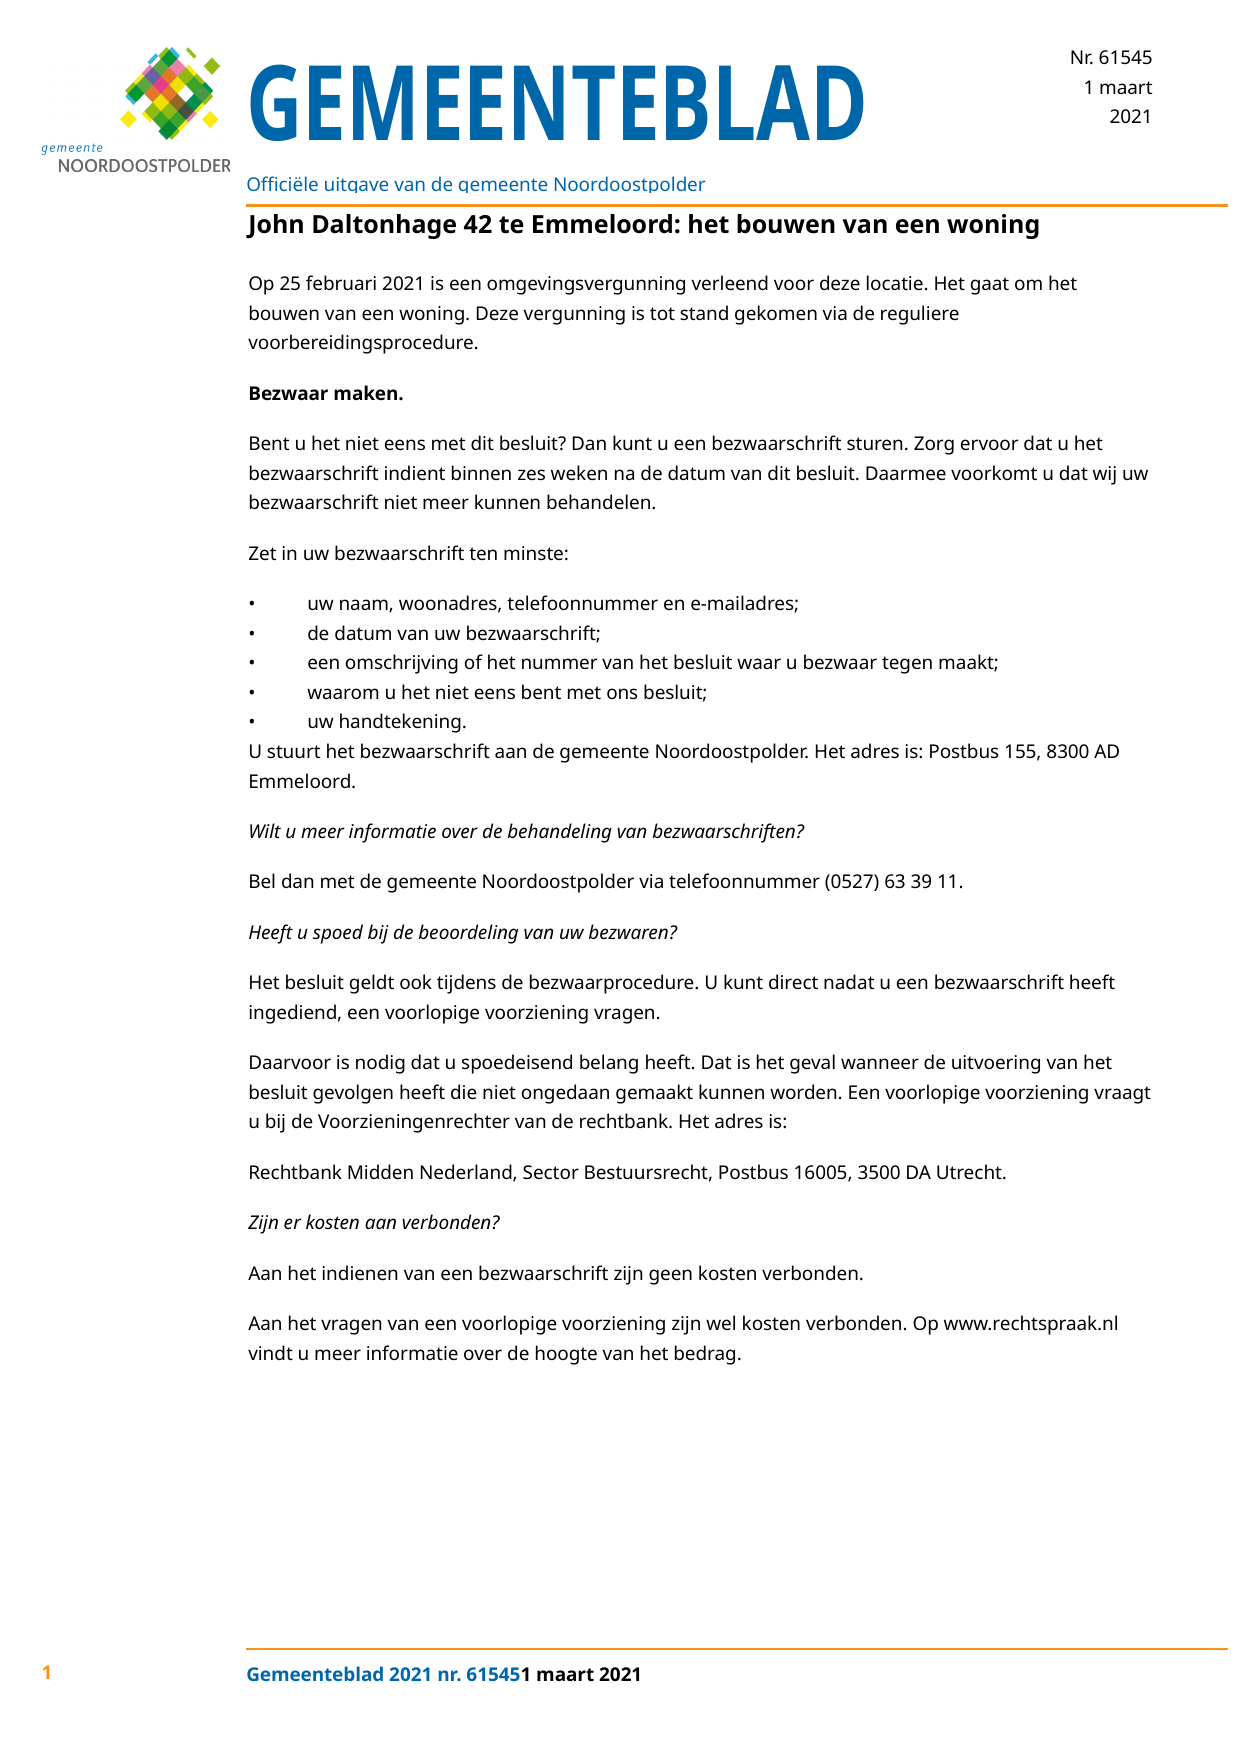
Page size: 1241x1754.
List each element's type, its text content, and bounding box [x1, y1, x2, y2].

text Bel dan met de gemeente Noordoostpolder via telefoonnummer (0527) 63 39 11. [248, 869, 1152, 894]
text Aan het vragen van een voorlopige voorziening zijn wel kosten verbonden. Op www.rechtspraak.nl vindt u meer informatie over de hoogte van het bedrag. [248, 1310, 1152, 1366]
list een omschrijving of het nummer van het besluit waar u bezwaar tegen maakt; [248, 649, 1152, 675]
text U stuurt het bezwaarschrift aan de gemeente Noordoostpolder. Het adres is: Postbus 155, 8300 AD Emmeloord. [248, 738, 1152, 793]
text Zijn er kosten aan verbonden? [248, 1209, 1152, 1235]
text Heeft u spoed bij de beoordeling van uw bezwaren? [248, 919, 1152, 945]
text Het besluit geldt ook tijdens de bezwaarprocedure. U kunt direct nadat u een bezwaarschrift heeft ingediend, een voorlopige voorziening vragen. [248, 969, 1152, 1025]
list de datum van uw bezwaarschrift; [248, 620, 1152, 646]
text Zet in uw bezwaarschrift ten minste: [248, 540, 1152, 566]
list uw handtekening. [248, 709, 1152, 734]
text Op 25 februari 2021 is een omgevingsvergunning verleend voor deze locatie. Het gaat om het bouwen van een woning. Deze vergunning is tot stand gekomen via de reguliere voorbereidingsprocedure. [248, 270, 1152, 355]
list uw naam, woonadres, telefoonnummer en e-mailadres; [248, 590, 1152, 616]
text Daarvoor is nodig dat u spoedeisend belang heeft. Dat is het geval wanneer de uitvoering van het besluit gevolgen heeft die niet ongedaan gemaakt kunnen worden. Een voorlopige voorziening vraagt u bij de Voorzieningenrechter van de rechtbank. Het adres is: [248, 1049, 1152, 1134]
picture [41, 47, 231, 172]
text Wilt u meer informatie over de behandeling van bezwaarschriften? [248, 818, 1152, 844]
text Bent u het niet eens met dit besluit? Dan kunt u een bezwaarschrift sturen. Zorg ervoor dat u het bezwaarschrift indient binnen zes weken na de datum van dit besluit. Daarmee voorkomt u dat wij uw bezwaarschrift niet meer kunnen behandelen. [248, 430, 1152, 515]
text John Daltonhage 42 te Emmeloord: het bouwen van een woning [248, 207, 1152, 241]
text Aan het indienen van een bezwaarschrift zijn geen kosten verbonden. [248, 1260, 1152, 1286]
text Rechtbank Midden Nederland, Sector Bestuursrecht, Postbus 16005, 3500 DA Utrecht. [248, 1159, 1152, 1185]
text Bezwaar maken. [248, 380, 1152, 406]
list waarom u het niet eens bent met ons besluit; [248, 679, 1152, 705]
